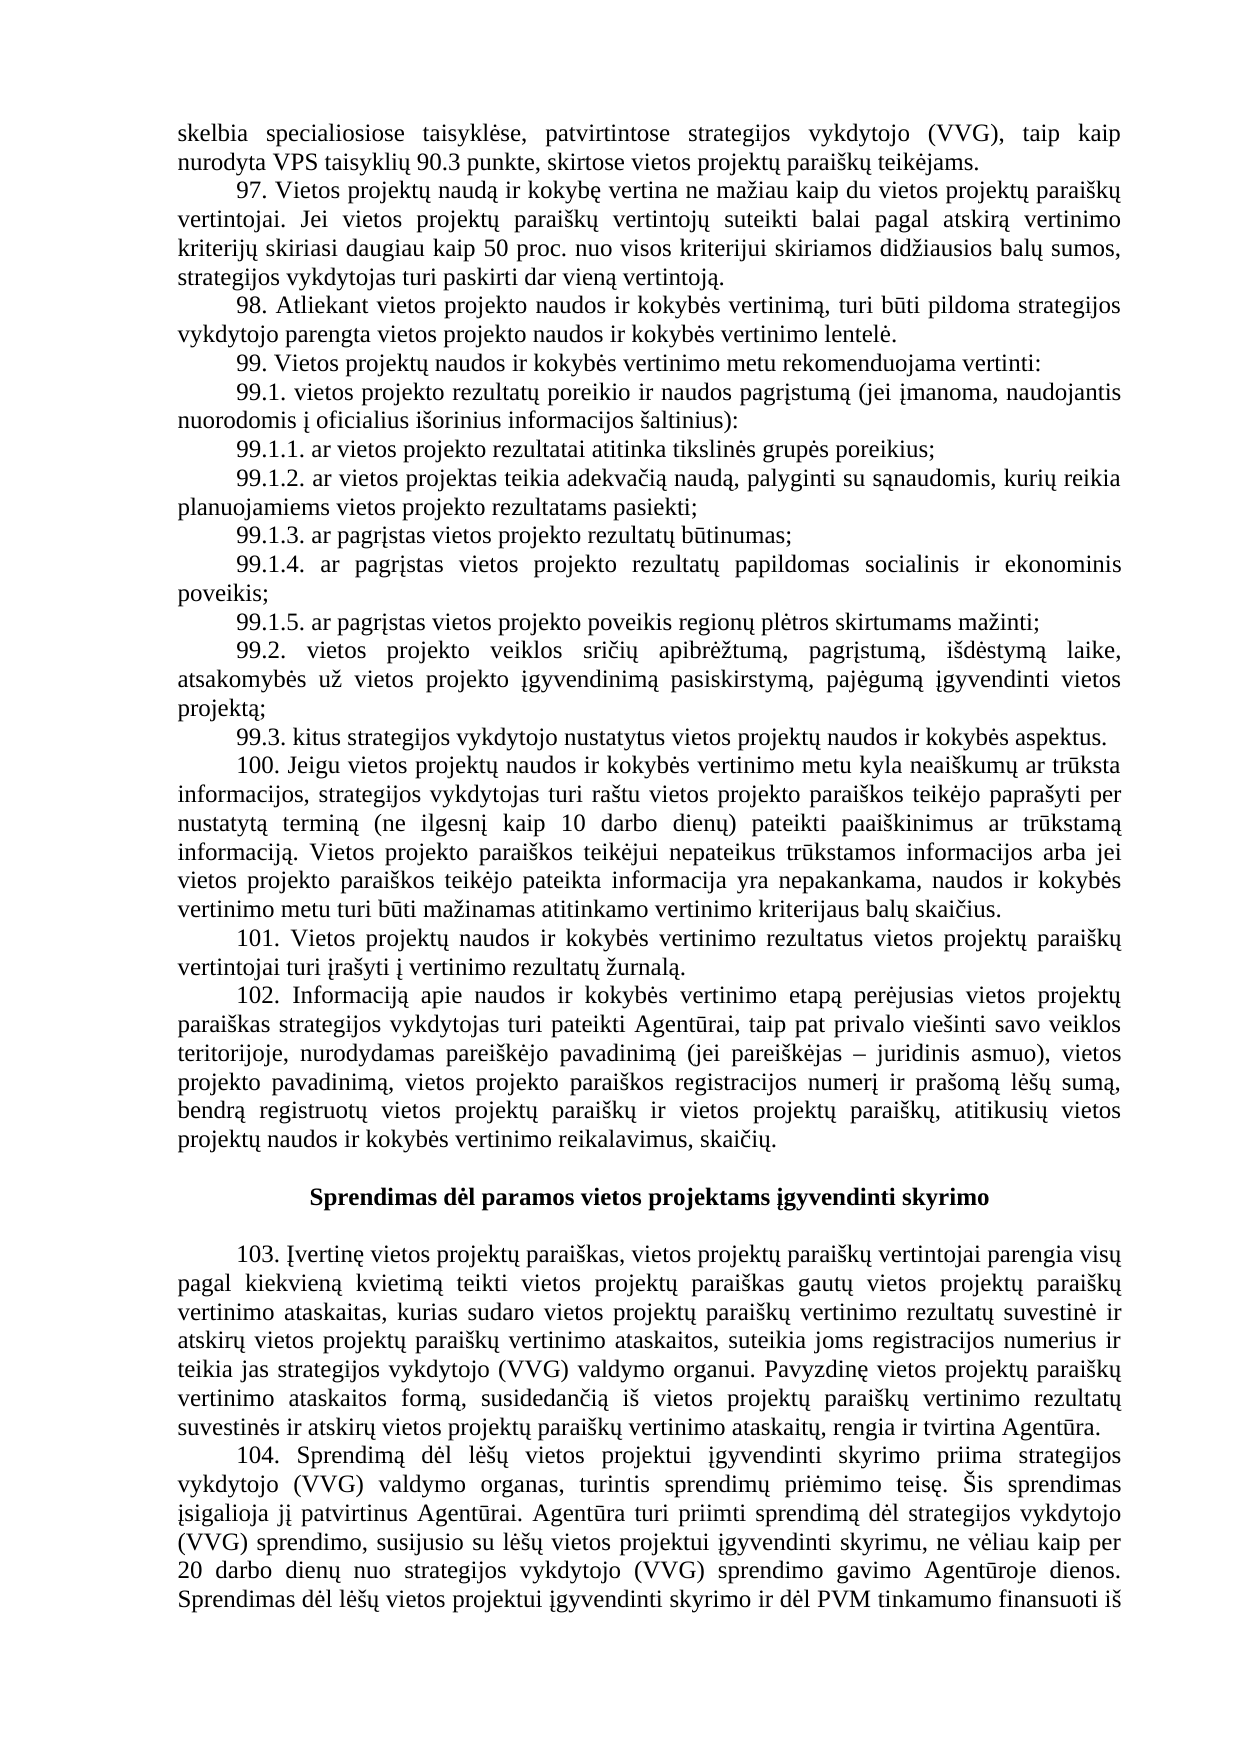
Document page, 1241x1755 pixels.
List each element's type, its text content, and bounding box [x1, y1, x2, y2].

text 99.1. vietos projekto rezultatų poreikio ir naudos pagrįstumą (jei įmanoma, naudojantis nuorodomis į oficialius išorinius informacijos šaltinius): [177, 377, 1122, 434]
text 98. Atliekant vietos projekto naudos ir kokybės vertinimą, turi būti pildoma strategijos vykdytojo parengta vietos projekto naudos ir kokybės vertinimo lentelė. [177, 291, 1122, 348]
text Sprendimas dėl paramos vietos projektams įgyvendinti skyrimo [177, 1182, 1122, 1211]
text 99.2. vietos projekto veiklos sričių apibrėžtumą, pagrįstumą, išdėstymą laike, atsakomybės už vietos projekto įgyvendinimą pasiskirstymą, pajėgumą įgyvendinti vietos projektą; [177, 636, 1122, 722]
text skelbia specialiosiose taisyklėse, patvirtintose strategijos vykdytojo (VVG), taip kaip nurodyta VPS taisyklių 90.3 punkte, skirtose vietos projektų paraiškų teikėjams. [177, 118, 1122, 176]
text 102. Informaciją apie naudos ir kokybės vertinimo etapą perėjusias vietos projektų paraiškas strategijos vykdytojas turi pateikti Agentūrai, taip pat privalo viešinti savo veiklos teritorijoje, nurodydamas pareiškėjo pavadinimą (jei pareiškėjas – juridinis asmuo), vietos projekto pavadinimą, vietos projekto paraiškos registracijos numerį ir prašomą lėšų sumą, bendrą registruotų vietos projektų paraiškų ir vietos projektų paraiškų, atitikusių vietos projektų naudos ir kokybės vertinimo reikalavimus, skaičių. [177, 981, 1122, 1153]
text 97. Vietos projektų naudą ir kokybę vertina ne mažiau kaip du vietos projektų paraiškų vertintojai. Jei vietos projektų paraiškų vertintojų suteikti balai pagal atskirą vertinimo kriterijų skiriasi daugiau kaip 50 proc. nuo visos kriterijui skiriamos didžiausios balų sumos, strategijos vykdytojas turi paskirti dar vieną vertintoją. [177, 176, 1122, 291]
text 99.1.5. ar pagrįstas vietos projekto poveikis regionų plėtros skirtumams mažinti; [177, 607, 1122, 636]
text 100. Jeigu vietos projektų naudos ir kokybės vertinimo metu kyla neaiškumų ar trūksta informacijos, strategijos vykdytojas turi raštu vietos projekto paraiškos teikėjo paprašyti per nustatytą terminą (ne ilgesnį kaip 10 darbo dienų) pateikti paaiškinimus ar trūkstamą informaciją. Vietos projekto paraiškos teikėjui nepateikus trūkstamos informacijos arba jei vietos projekto paraiškos teikėjo pateikta informacija yra nepakankama, naudos ir kokybės vertinimo metu turi būti mažinamas atitinkamo vertinimo kriterijaus balų skaičius. [177, 751, 1122, 923]
text 99.1.4. ar pagrįstas vietos projekto rezultatų papildomas socialinis ir ekonominis poveikis; [177, 549, 1122, 607]
text 99.1.2. ar vietos projektas teikia adekvačią naudą, palyginti su sąnaudomis, kurių reikia planuojamiems vietos projekto rezultatams pasiekti; [177, 463, 1122, 521]
text 99.1.3. ar pagrįstas vietos projekto rezultatų būtinumas; [177, 521, 1122, 549]
text 101. Vietos projektų naudos ir kokybės vertinimo rezultatus vietos projektų paraiškų vertintojai turi įrašyti į vertinimo rezultatų žurnalą. [177, 923, 1122, 981]
text 99.1.1. ar vietos projekto rezultatai atitinka tikslinės grupės poreikius; [177, 434, 1122, 463]
text 104. Sprendimą dėl lėšų vietos projektui įgyvendinti skyrimo priima strategijos vykdytojo (VVG) valdymo organas, turintis sprendimų priėmimo teisę. Šis sprendimas įsigalioja jį patvirtinus Agentūrai. Agentūra turi priimti sprendimą dėl strategijos vykdytojo (VVG) sprendimo, susijusio su lėšų vietos projektui įgyvendinti skyrimu, ne vėliau kaip per 20 darbo dienų nuo strategijos vykdytojo (VVG) sprendimo gavimo Agentūroje dienos. Sprendimas dėl lėšų vietos projektui įgyvendinti skyrimo ir dėl PVM tinkamumo finansuoti iš [177, 1441, 1122, 1613]
text 99. Vietos projektų naudos ir kokybės vertinimo metu rekomenduojama vertinti: [177, 348, 1122, 377]
text 103. Įvertinę vietos projektų paraiškas, vietos projektų paraiškų vertintojai parengia visų pagal kiekvieną kvietimą teikti vietos projektų paraiškas gautų vietos projektų paraiškų vertinimo ataskaitas, kurias sudaro vietos projektų paraiškų vertinimo rezultatų suvestinė ir atskirų vietos projektų paraiškų vertinimo ataskaitos, suteikia joms registracijos numerius ir teikia jas strategijos vykdytojo (VVG) valdymo organui. Pavyzdinę vietos projektų paraiškų vertinimo ataskaitos formą, susidedančią iš vietos projektų paraiškų vertinimo rezultatų suvestinės ir atskirų vietos projektų paraiškų vertinimo ataskaitų, rengia ir tvirtina Agentūra. [177, 1239, 1122, 1441]
text 99.3. kitus strategijos vykdytojo nustatytus vietos projektų naudos ir kokybės aspektus. [177, 722, 1122, 751]
